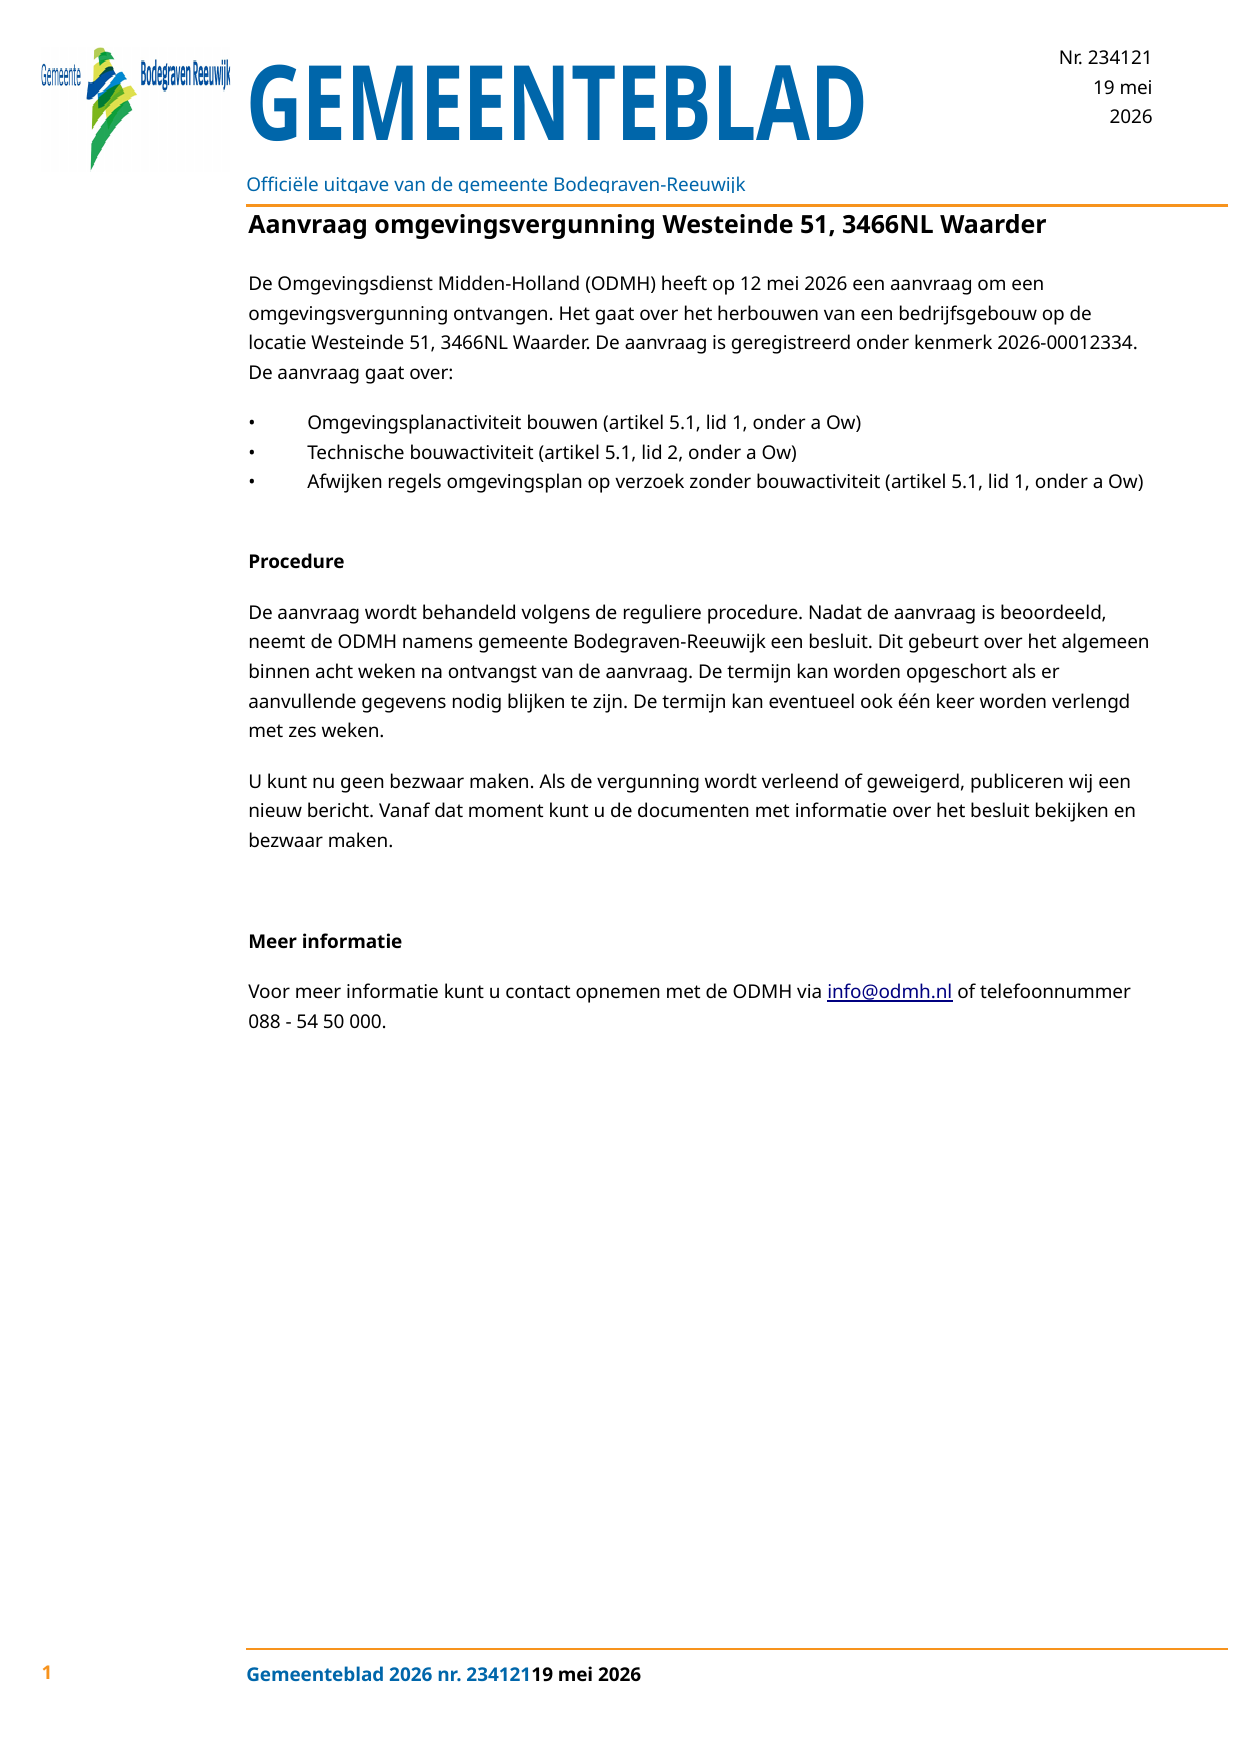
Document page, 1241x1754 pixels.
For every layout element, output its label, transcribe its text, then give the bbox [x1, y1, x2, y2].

list Omgevingsplanactiviteit bouwen (artikel 5.1, lid 1, onder a Ow) [248, 409, 1152, 435]
picture [41, 47, 231, 172]
text Aanvraag omgevingsvergunning Westeinde 51, 3466NL Waarder [248, 207, 1152, 241]
text De Omgevingsdienst Midden-Holland (ODMH) heeft op 12 mei 2026 een aanvraag om een omgevingsvergunning ontvangen. Het gaat over het herbouwen van een bedrijfsgebouw op de locatie Westeinde 51, 3466NL Waarder. De aanvraag is geregistreerd onder kenmerk 2026-00012334. De aanvraag gaat over: [248, 270, 1152, 385]
text U kunt nu geen bezwaar maken. Als de vergunning wordt verleend of geweigerd, publiceren wij een nieuw bericht. Vanaf dat moment kunt u de documenten met informatie over het besluit bekijken en bezwaar maken. [248, 768, 1152, 853]
text Voor meer informatie kunt u contact opnemen met de ODMH via info@odmh.nl of telefoonnummer 088 - 54 50 000. [248, 978, 1152, 1033]
text De aanvraag wordt behandeld volgens de reguliere procedure. Nadat de aanvraag is beoordeeld, neemt de ODMH namens gemeente Bodegraven-Reeuwijk een besluit. Dit gebeurt over het algemeen binnen acht weken na ontvangst van de aanvraag. De termijn kan worden opgeschort als er aanvullende gegevens nodig blijken te zijn. De termijn kan eventueel ook één keer worden verlengd met zes weken. [248, 599, 1152, 743]
text Procedure [248, 549, 1152, 574]
list Afwijken regels omgevingsplan op verzoek zonder bouwactiviteit (artikel 5.1, lid 1, onder a Ow) [248, 469, 1152, 494]
text Meer informatie [248, 928, 1152, 953]
list Technische bouwactiviteit (artikel 5.1, lid 2, onder a Ow) [248, 439, 1152, 465]
